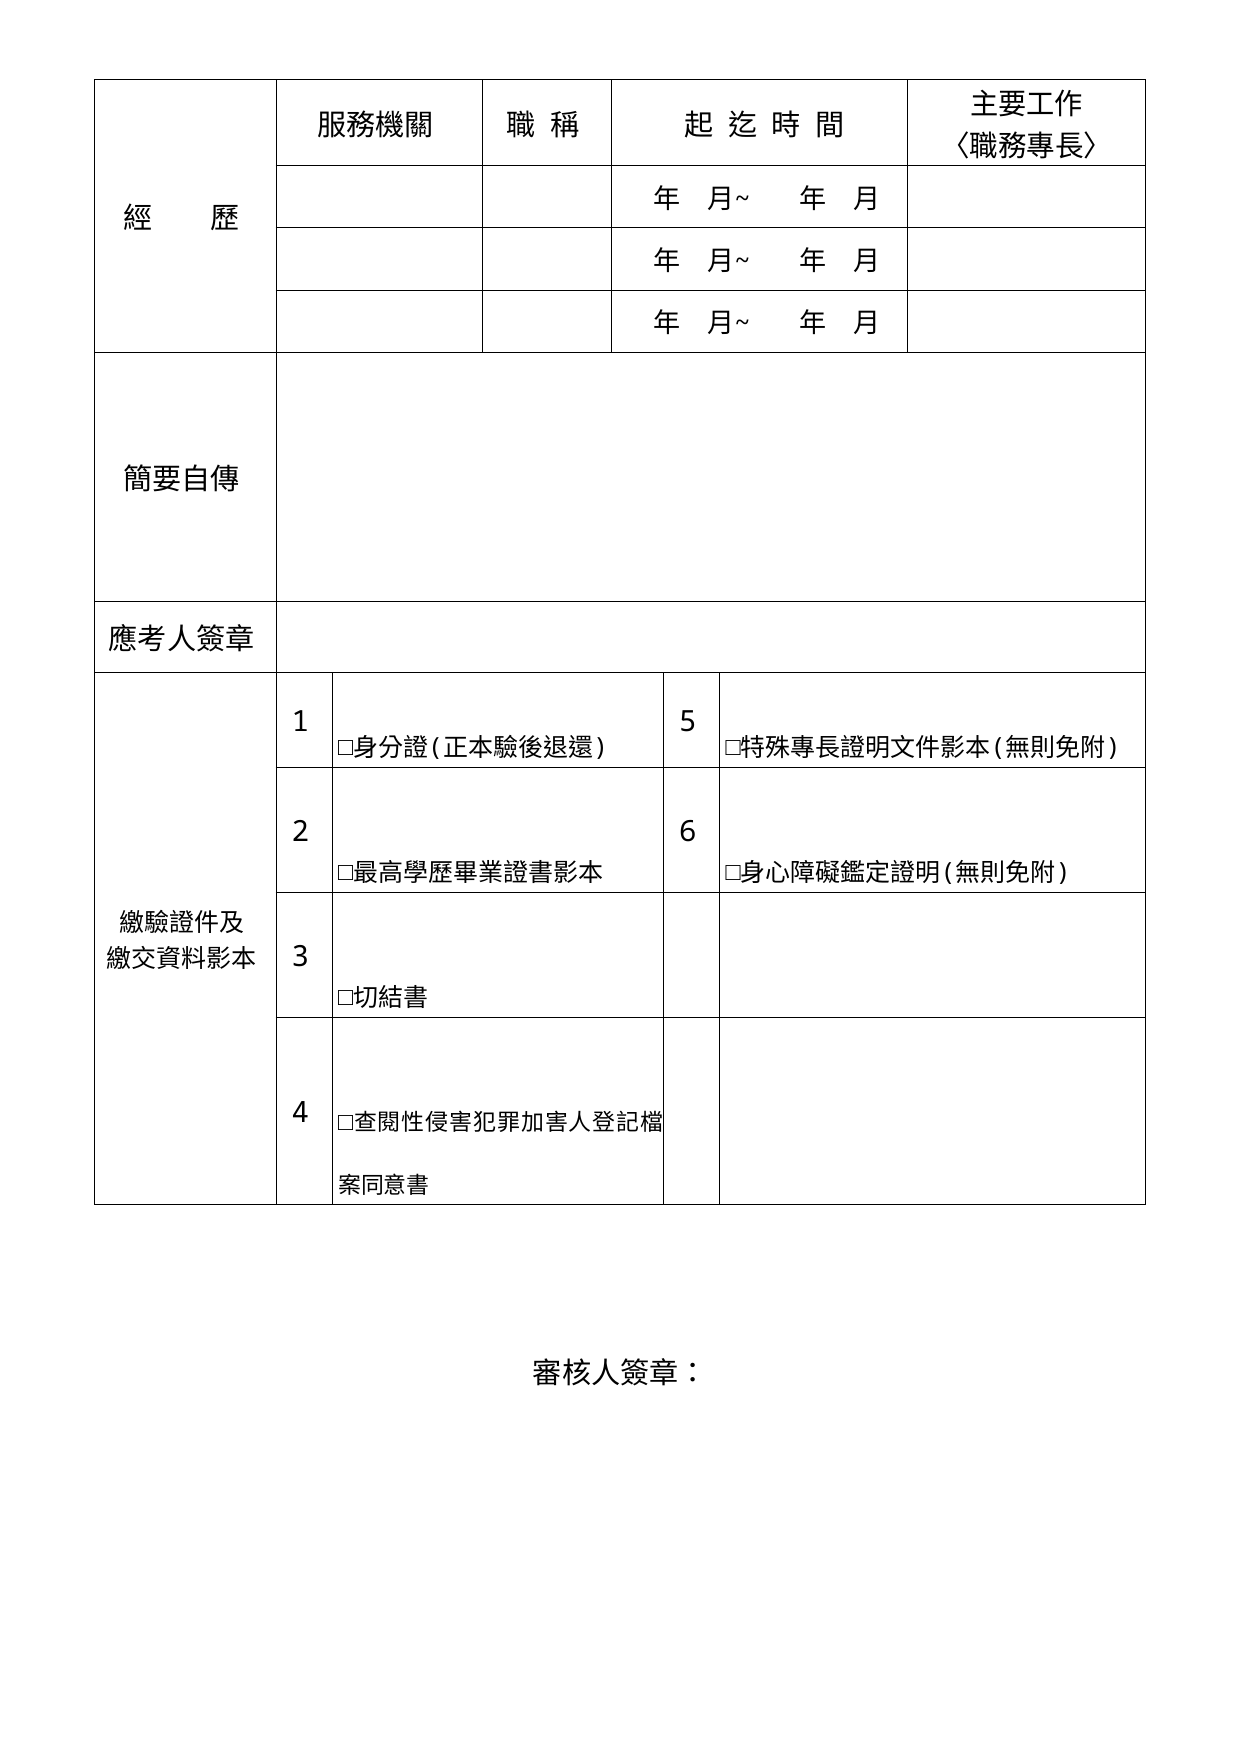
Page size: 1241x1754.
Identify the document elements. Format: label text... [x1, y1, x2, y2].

table_cell [664, 893, 719, 1017]
table_cell 2 [277, 768, 332, 892]
table_cell □身分證(正本驗後退還) [333, 673, 663, 767]
table_cell [908, 291, 1145, 352]
table_cell 4 [277, 1018, 332, 1204]
text 審核人簽章： [94, 1329, 1146, 1392]
table_cell 繳驗證件及 繳交資料影本 [95, 673, 276, 1204]
table_cell 5 [664, 673, 719, 767]
table_cell □特殊專長證明文件影本(無則免附) [720, 673, 1145, 767]
table_cell 主要工作 〈職務專長〉 [908, 80, 1145, 165]
table_cell 3 [277, 893, 332, 1017]
table_cell 年 月~ 年 月 [612, 291, 907, 352]
table_cell [720, 1018, 1145, 1204]
table_cell □切結書 [333, 893, 663, 1017]
table_cell [908, 228, 1145, 289]
table_cell 年 月~ 年 月 [612, 166, 907, 227]
table_cell 1 [277, 673, 332, 767]
table_cell 經 歷 [95, 80, 276, 352]
table_cell [277, 228, 482, 289]
table_cell 簡要自傳 [95, 353, 276, 601]
table_cell [483, 166, 611, 227]
table_cell □查閱性侵害犯罪加害人登記檔案同意書 [333, 1018, 663, 1204]
table_cell [277, 166, 482, 227]
table_cell [277, 291, 482, 352]
table_cell 職 稱 [483, 80, 611, 165]
table_cell □最高學歷畢業證書影本 [333, 768, 663, 892]
table_cell [483, 291, 611, 352]
table_cell 6 [664, 768, 719, 892]
table_cell 應考人簽章 [95, 602, 276, 672]
table_cell 年 月~ 年 月 [612, 228, 907, 289]
table_cell [908, 166, 1145, 227]
table_cell [277, 353, 1145, 601]
table_cell 起 迄 時 間 [612, 80, 907, 165]
table_cell 服務機關 [277, 80, 482, 165]
table_cell [483, 228, 611, 289]
table_cell [277, 602, 1145, 672]
table_cell [720, 893, 1145, 1017]
table_cell [664, 1018, 719, 1204]
table_cell □身心障礙鑑定證明(無則免附) [720, 768, 1145, 892]
